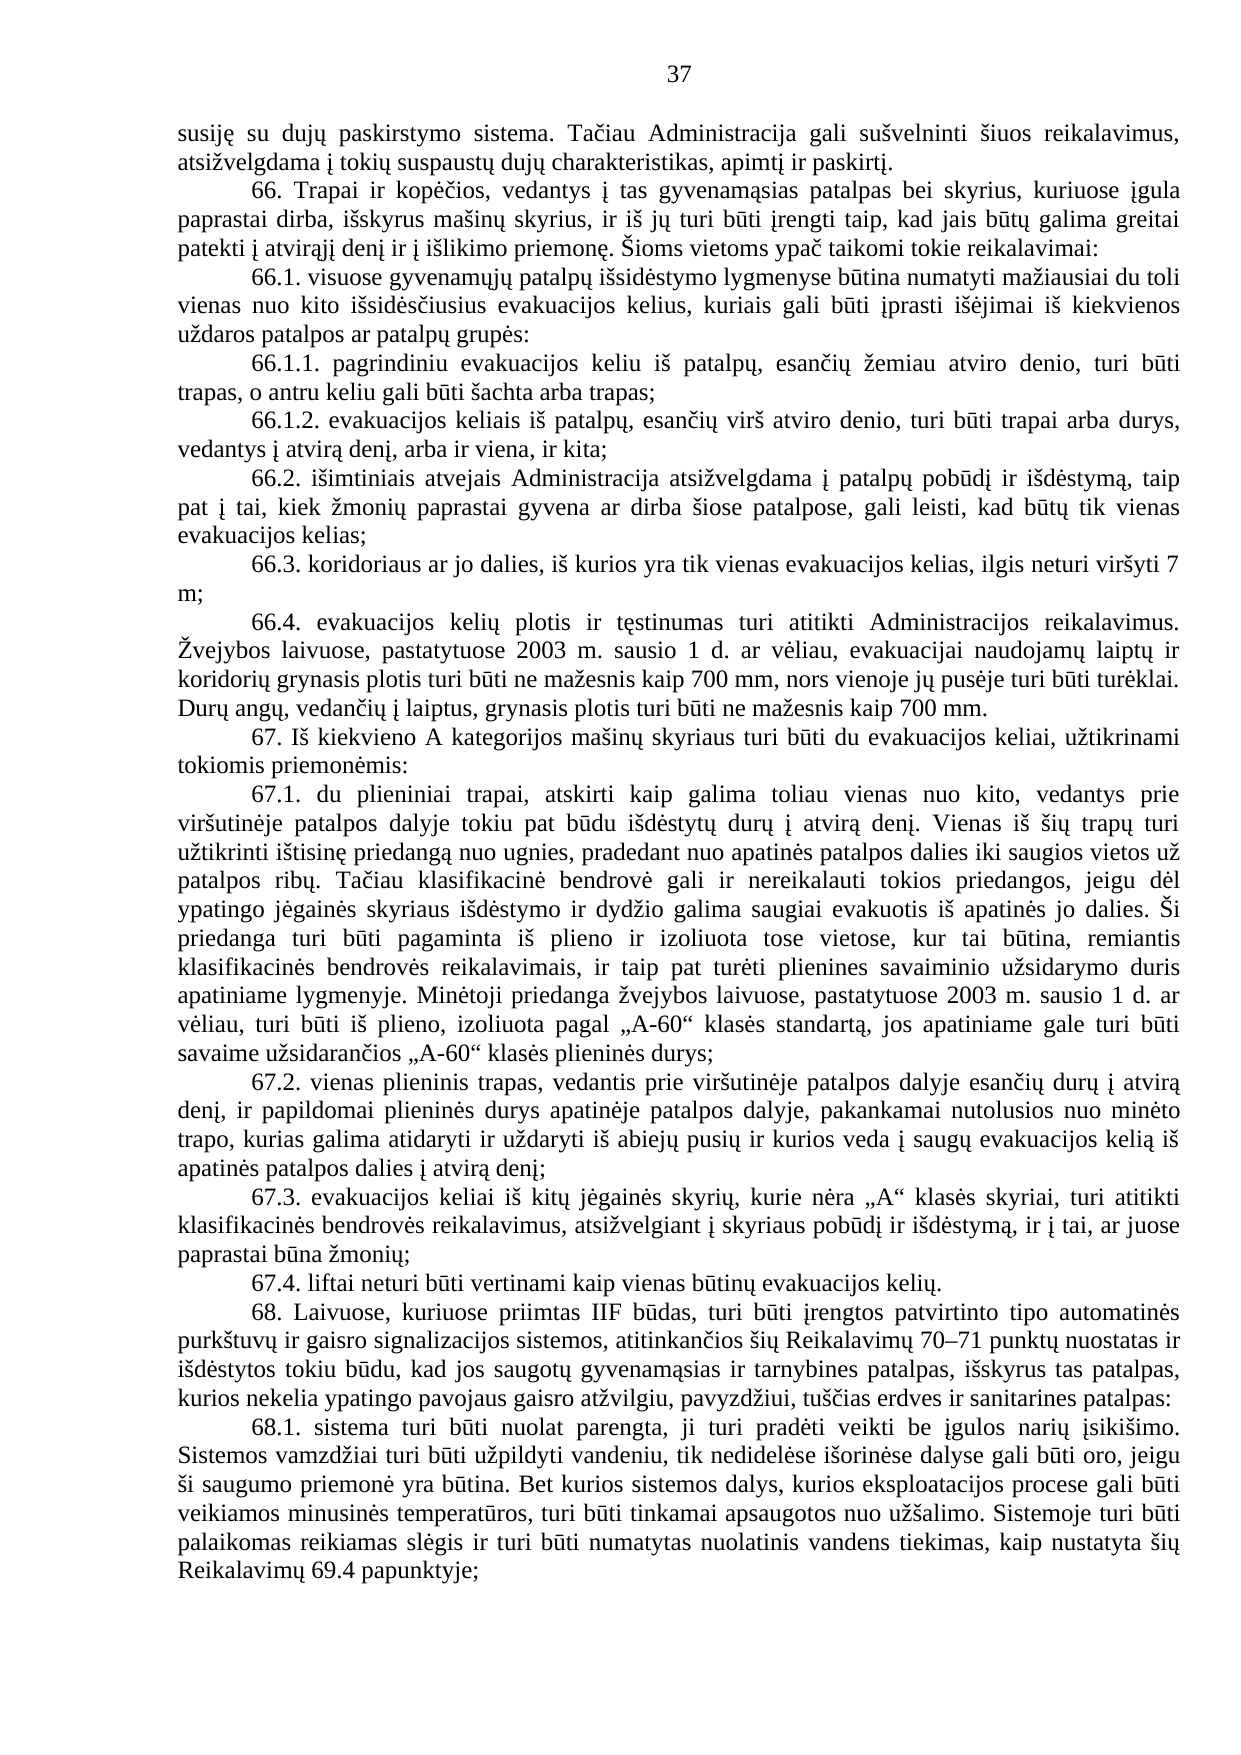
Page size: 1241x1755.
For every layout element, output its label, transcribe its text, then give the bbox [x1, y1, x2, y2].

text 67. Iš kiekvieno A kategorijos mašinų skyriaus turi būti du evakuacijos keliai, užtikrinami tokiomis priemonėmis: [177, 722, 1181, 779]
text 67.4. liftai neturi būti vertinami kaip vienas būtinų evakuacijos kelių. [177, 1268, 1181, 1297]
text 66.4. evakuacijos kelių plotis ir tęstinumas turi atitikti Administracijos reikalavimus. Žvejybos laivuose, pastatytuose 2003 m. sausio 1 d. ar vėliau, evakuacijai naudojamų laiptų ir koridorių grynasis plotis turi būti ne mažesnis kaip 700 mm, nors vienoje jų pusėje turi būti turėklai. Durų angų, vedančių į laiptus, grynasis plotis turi būti ne mažesnis kaip 700 mm. [177, 607, 1181, 722]
text 68. Laivuose, kuriuose priimtas IIF būdas, turi būti įrengtos patvirtinto tipo automatinės purkštuvų ir gaisro signalizacijos sistemos, atitinkančios šių Reikalavimų 70–71 punktų nuostatas ir išdėstytos tokiu būdu, kad jos saugotų gyvenamąsias ir tarnybines patalpas, išskyrus tas patalpas, kurios nekelia ypatingo pavojaus gaisro atžvilgiu, pavyzdžiui, tuščias erdves ir sanitarines patalpas: [177, 1297, 1181, 1412]
text 66.1. visuose gyvenamųjų patalpų išsidėstymo lygmenyse būtina numatyti mažiausiai du toli vienas nuo kito išsidėsčiusius evakuacijos kelius, kuriais gali būti įprasti išėjimai iš kiekvienos uždaros patalpos ar patalpų grupės: [177, 262, 1181, 348]
text 66. Trapai ir kopėčios, vedantys į tas gyvenamąsias patalpas bei skyrius, kuriuose įgula paprastai dirba, išskyrus mašinų skyrius, ir iš jų turi būti įrengti taip, kad jais būtų galima greitai patekti į atvirąjį denį ir į išlikimo priemonę. Šioms vietoms ypač taikomi tokie reikalavimai: [177, 176, 1181, 262]
text 66.3. koridoriaus ar jo dalies, iš kurios yra tik vienas evakuacijos kelias, ilgis neturi viršyti 7 m; [177, 549, 1181, 607]
text 66.2. išimtiniais atvejais Administracija atsižvelgdama į patalpų pobūdį ir išdėstymą, taip pat į tai, kiek žmonių paprastai gyvena ar dirba šiose patalpose, gali leisti, kad būtų tik vienas evakuacijos kelias; [177, 463, 1181, 549]
text 67.1. du plieniniai trapai, atskirti kaip galima toliau vienas nuo kito, vedantys prie viršutinėje patalpos dalyje tokiu pat būdu išdėstytų durų į atvirą denį. Vienas iš šių trapų turi užtikrinti ištisinę priedangą nuo ugnies, pradedant nuo apatinės patalpos dalies iki saugios vietos už patalpos ribų. Tačiau klasifikacinė bendrovė gali ir nereikalauti tokios priedangos, jeigu dėl ypatingo jėgainės skyriaus išdėstymo ir dydžio galima saugiai evakuotis iš apatinės jo dalies. Ši priedanga turi būti pagaminta iš plieno ir izoliuota tose vietose, kur tai būtina, remiantis klasifikacinės bendrovės reikalavimais, ir taip pat turėti plienines savaiminio užsidarymo duris apatiniame lygmenyje. Minėtoji priedanga žvejybos laivuose, pastatytuose 2003 m. sausio 1 d. ar vėliau, turi būti iš plieno, izoliuota pagal „A-60“ klasės standartą, jos apatiniame gale turi būti savaime užsidarančios „A-60“ klasės plieninės durys; [177, 779, 1181, 1067]
text 68.1. sistema turi būti nuolat parengta, ji turi pradėti veikti be įgulos narių įsikišimo. Sistemos vamzdžiai turi būti užpildyti vandeniu, tik nedidelėse išorinėse dalyse gali būti oro, jeigu ši saugumo priemonė yra būtina. Bet kurios sistemos dalys, kurios eksploatacijos procese gali būti veikiamos minusinės temperatūros, turi būti tinkamai apsaugotos nuo užšalimo. Sistemoje turi būti palaikomas reikiamas slėgis ir turi būti numatytas nuolatinis vandens tiekimas, kaip nustatyta šių Reikalavimų 69.4 papunktyje; [177, 1412, 1181, 1584]
text 67.3. evakuacijos keliai iš kitų jėgainės skyrių, kurie nėra „A“ klasės skyriai, turi atitikti klasifikacinės bendrovės reikalavimus, atsižvelgiant į skyriaus pobūdį ir išdėstymą, ir į tai, ar juose paprastai būna žmonių; [177, 1182, 1181, 1268]
text 67.2. vienas plieninis trapas, vedantis prie viršutinėje patalpos dalyje esančių durų į atvirą denį, ir papildomai plieninės durys apatinėje patalpos dalyje, pakankamai nutolusios nuo minėto trapo, kurias galima atidaryti ir uždaryti iš abiejų pusių ir kurios veda į saugų evakuacijos kelią iš apatinės patalpos dalies į atvirą denį; [177, 1067, 1181, 1182]
text 66.1.1. pagrindiniu evakuacijos keliu iš patalpų, esančių žemiau atviro denio, turi būti trapas, o antru keliu gali būti šachta arba trapas; [177, 348, 1181, 406]
text 66.1.2. evakuacijos keliais iš patalpų, esančių virš atviro denio, turi būti trapai arba durys, vedantys į atvirą denį, arba ir viena, ir kita; [177, 406, 1181, 463]
text susiję su dujų paskirstymo sistema. Tačiau Administracija gali sušvelninti šiuos reikalavimus, atsižvelgdama į tokių suspaustų dujų charakteristikas, apimtį ir paskirtį. [177, 118, 1181, 176]
